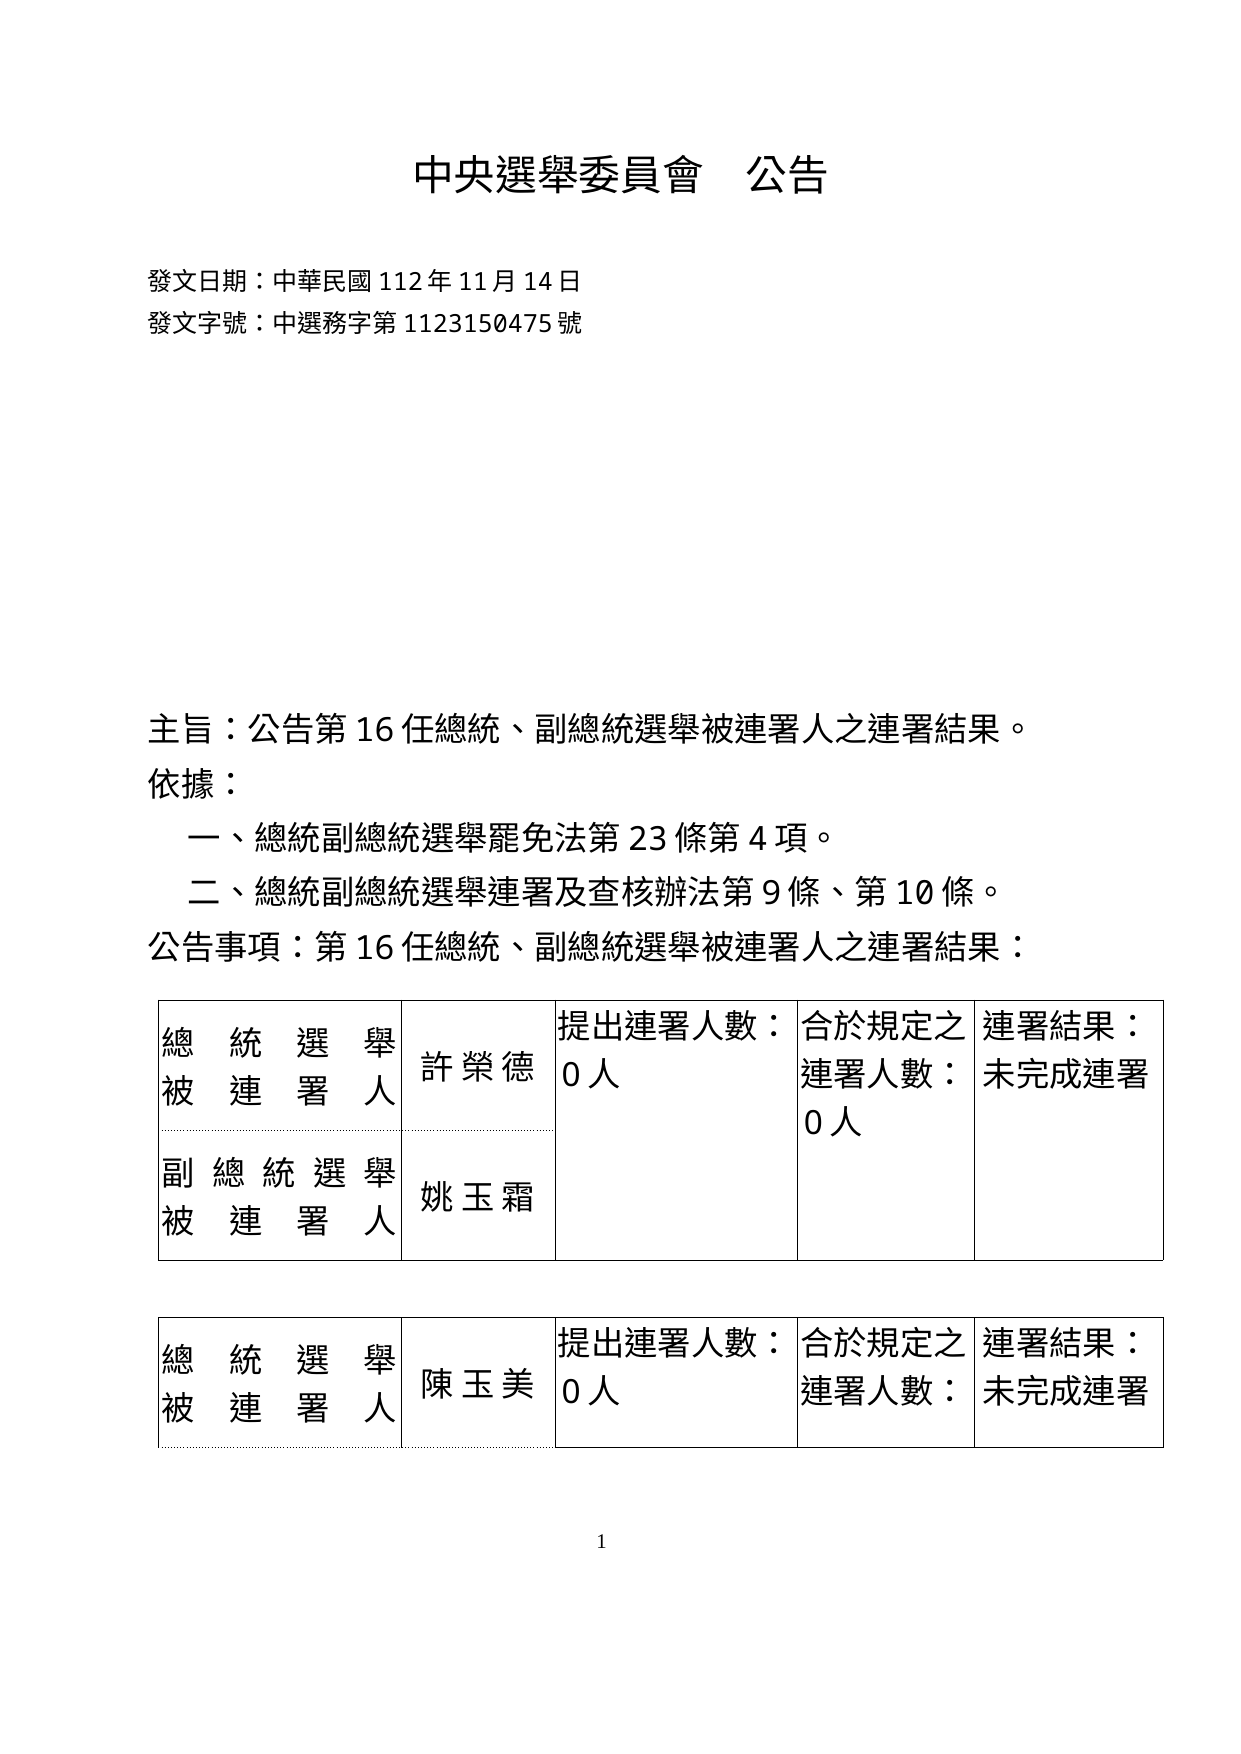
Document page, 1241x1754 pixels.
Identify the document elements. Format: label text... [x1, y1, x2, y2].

text 依據： [148, 753, 1092, 807]
table_header 總 統 選 舉 被 連 署 人 [159, 1001, 401, 1130]
text 公告事項：第16任總統、副總統選舉被連署人之連署結果： [148, 921, 1092, 969]
table_header 提出連署人數： 0人 [556, 1318, 797, 1447]
text 中央選舉委員會 公告 [148, 142, 1092, 202]
table_header 連署結果：未完成連署 [975, 1318, 1163, 1447]
table_header 合於規定之連署人數： 0人 [798, 1001, 974, 1260]
table_header 提出連署人數： 0人 [556, 1001, 797, 1260]
table_cell 姚 玉 霜 [402, 1130, 555, 1260]
text 發文字號：中選務字第1123150475號 [148, 303, 1092, 339]
text 發文日期：中華民國112年11月14日 [148, 262, 1092, 298]
text 二、總統副總統選舉連署及查核辦法第9條、第10條。 [148, 861, 1092, 915]
table_header 許 榮 德 [402, 1001, 555, 1130]
table_cell 副 總 統 選 舉 被 連 署 人 [159, 1130, 401, 1260]
table_header 總 統 選 舉 被 連 署 人 [159, 1318, 401, 1447]
text 一、總統副總統選舉罷免法第23條第4項。 [148, 807, 1092, 861]
text 主旨：公告第16任總統、副總統選舉被連署人之連署結果。 [148, 698, 1092, 753]
table_header 連署結果：未完成連署 [975, 1001, 1163, 1260]
table_header 合於規定之連署人數： [798, 1318, 974, 1447]
table_header 陳 玉 美 [402, 1318, 555, 1447]
